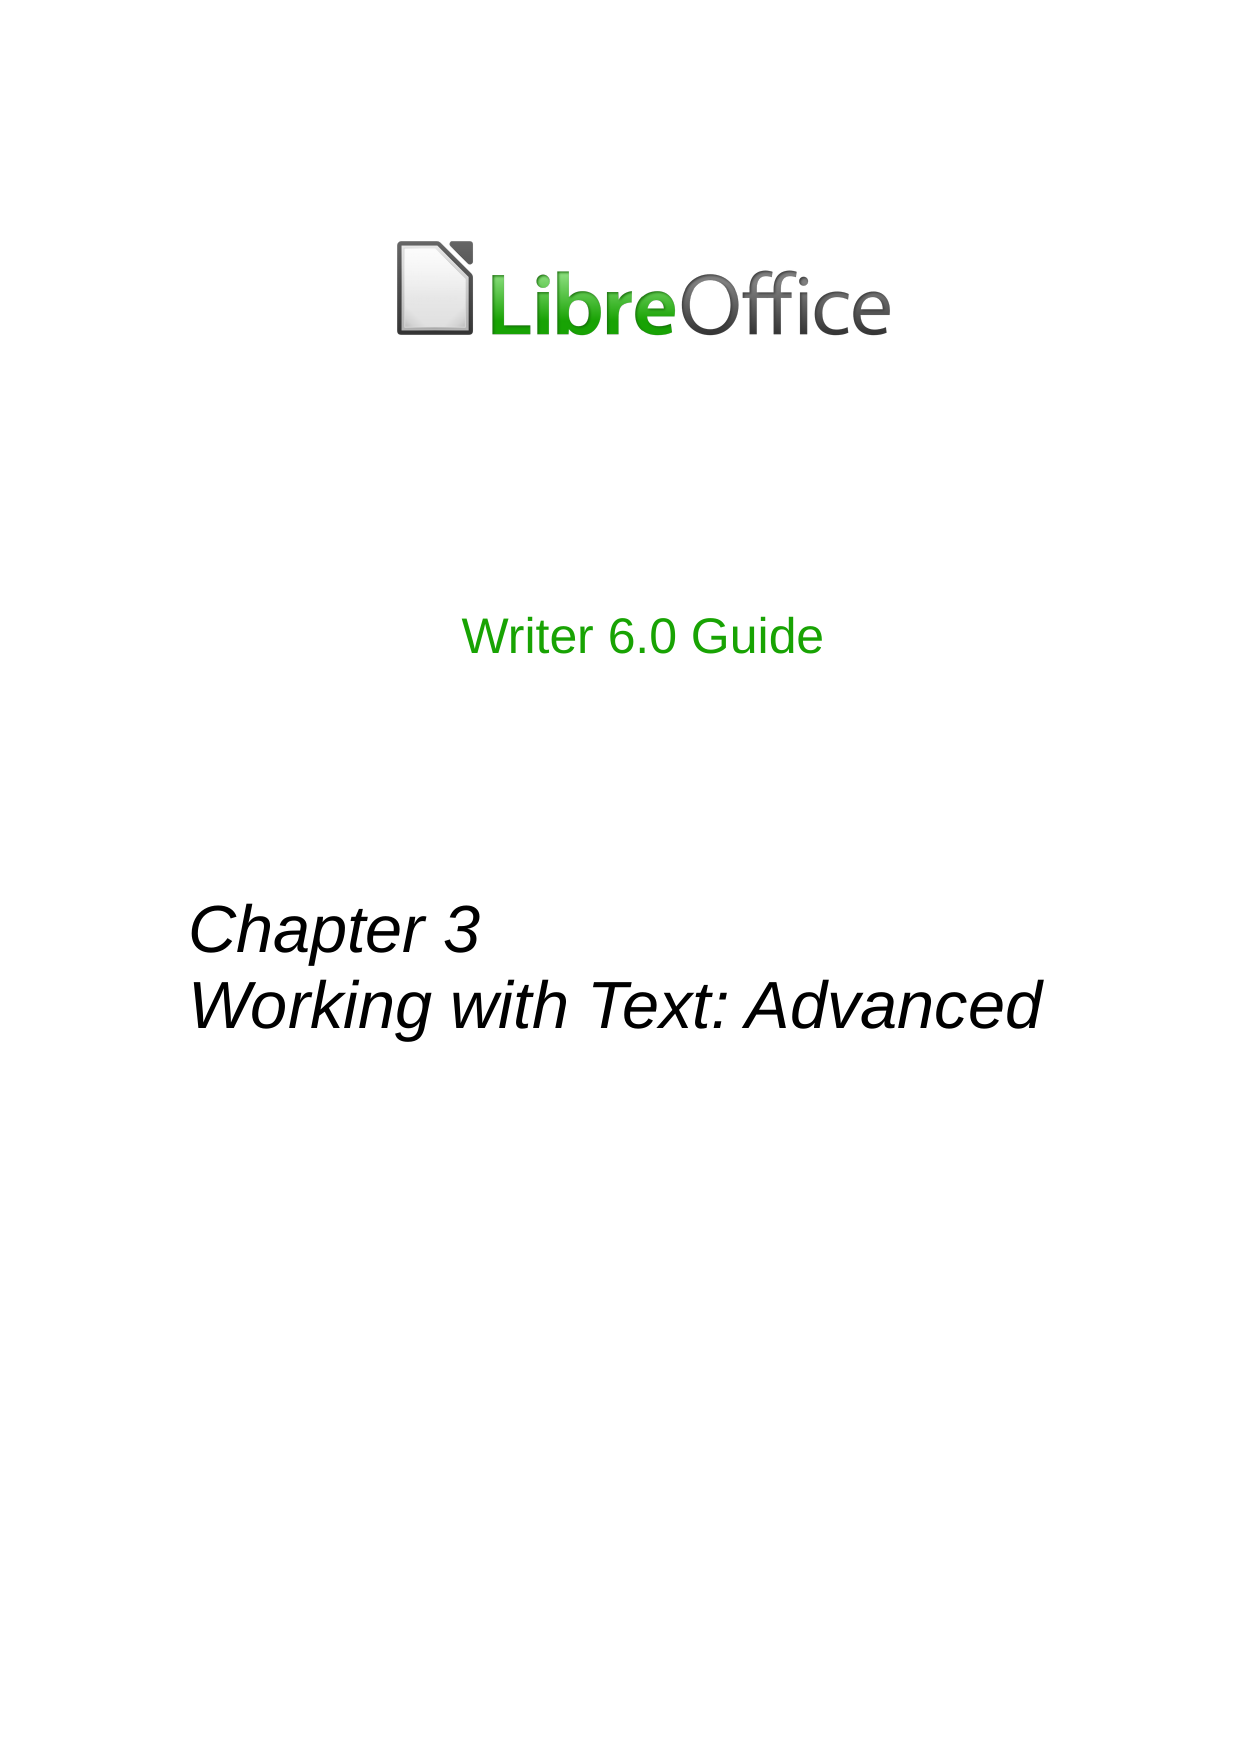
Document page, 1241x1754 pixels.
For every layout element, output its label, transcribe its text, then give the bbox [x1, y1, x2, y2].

picture [392, 236, 893, 342]
text Writer 6.0 Guide [188, 607, 1098, 664]
title Chapter 3 Working with Text: Advanced [188, 889, 1098, 1043]
